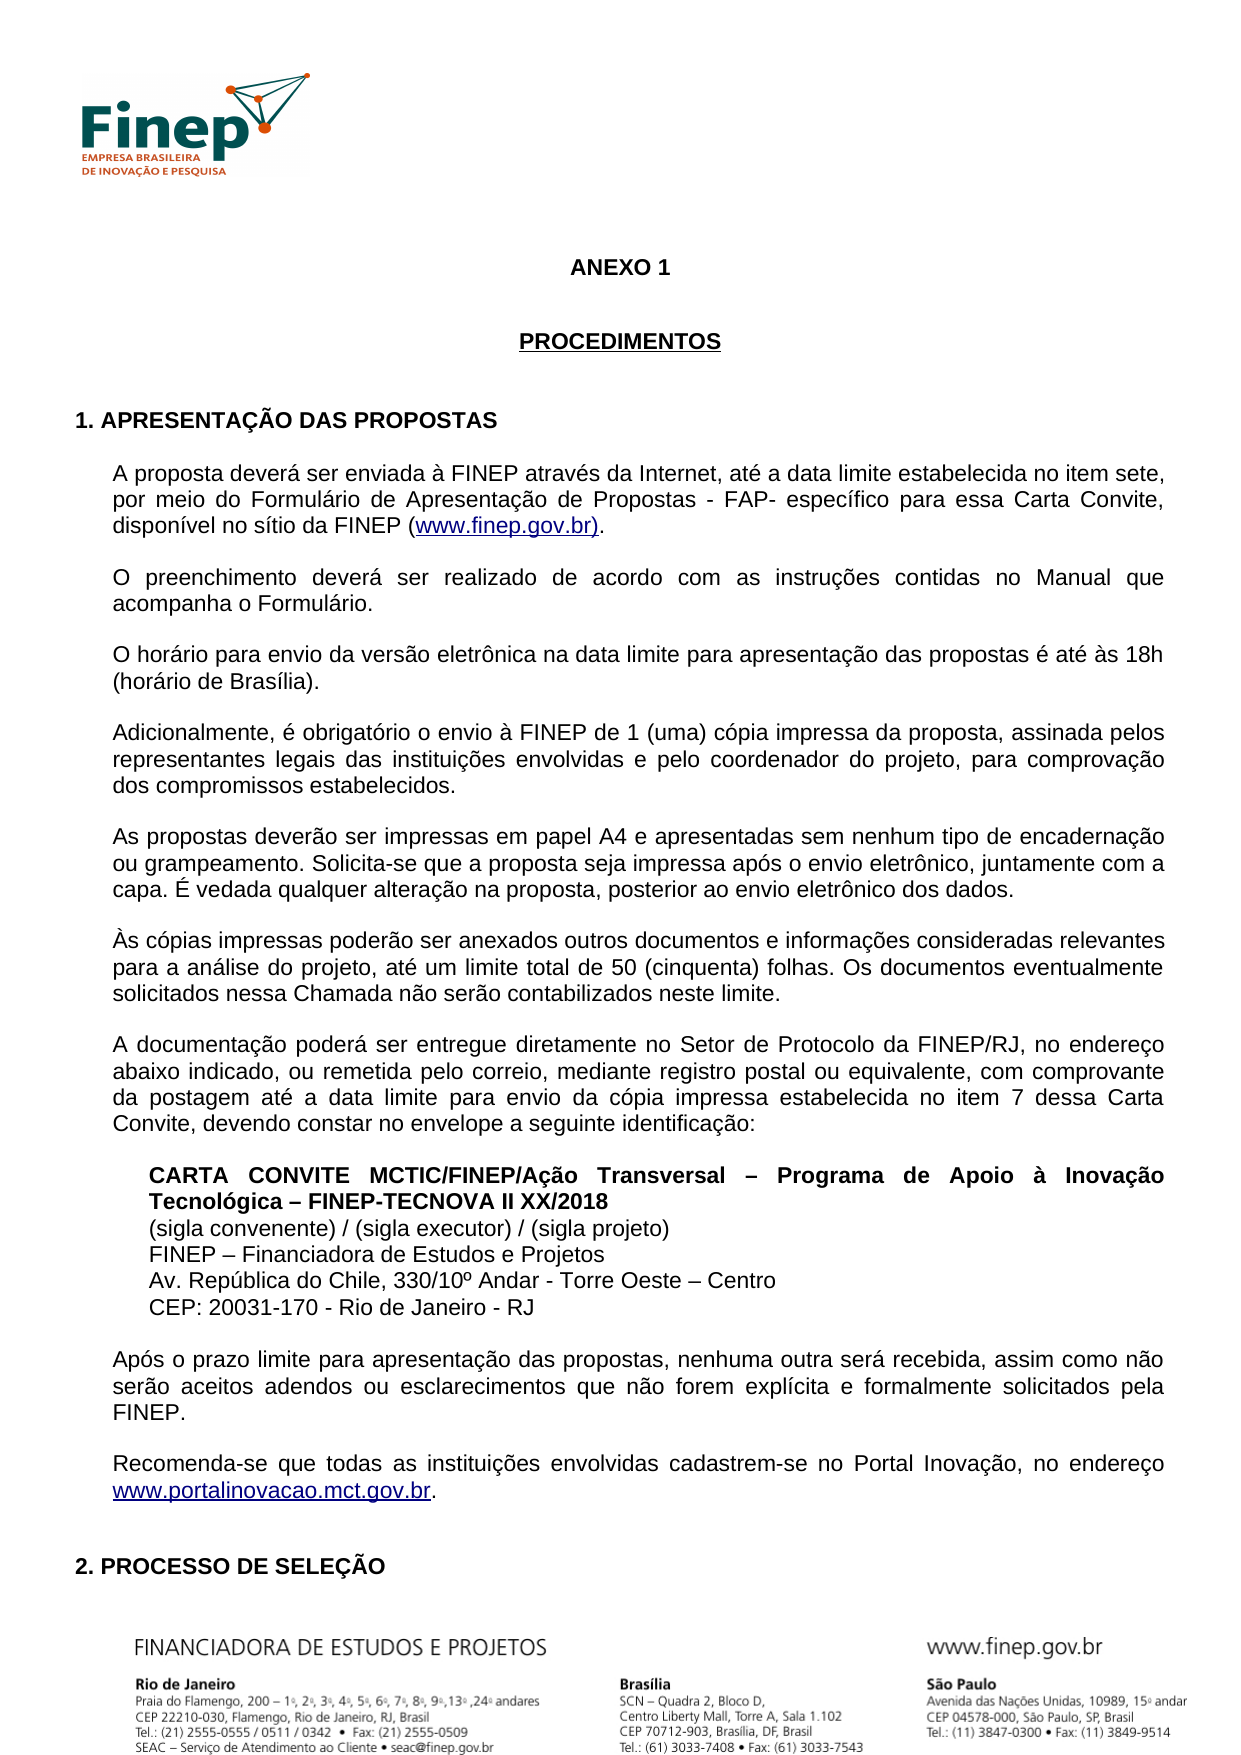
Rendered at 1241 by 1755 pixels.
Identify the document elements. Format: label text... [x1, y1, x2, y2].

text FINEP – Financiadora de Estudos e Projetos [149, 1241, 1165, 1267]
subtitle ANEXO 1 [75, 254, 1165, 280]
text CEP: 20031-170 - Rio de Janeiro - RJ [149, 1293, 1165, 1320]
text O preenchimento deverá ser realizado de acordo com as instruções contidas no Manual que acompanha o Formulário. [112, 564, 1165, 616]
text Adicionalmente, é obrigatório o envio à FINEP de 1 (uma) cópia impressa da proposta, assinada pelos representantes legais das instituições envolvidas e pelo coordenador do projeto, para comprovação dos compromissos estabelecidos. [112, 719, 1165, 798]
text A proposta deverá ser enviada à FINEP através da Internet, até a data limite estabelecida no item sete, por meio do Formulário de Apresentação de Propostas - FAP- específico para essa Carta Convite, disponível no sítio da FINEP (www.finep.gov.br). [112, 460, 1165, 539]
text (sigla convenente) / (sigla executor) / (sigla projeto) [149, 1214, 1165, 1241]
text Recomenda-se que todas as instituições envolvidas cadastrem-se no Portal Inovação, no endereço www.portalinovacao.mct.gov.br. [112, 1450, 1165, 1503]
text Após o prazo limite para apresentação das propostas, nenhuma outra será recebida, assim como não serão aceitos adendos ou esclarecimentos que não forem explícita e formalmente solicitados pela FINEP. [112, 1346, 1165, 1425]
text Av. República do Chile, 330/10º Andar - Torre Oeste – Centro [149, 1267, 1165, 1293]
text O horário para envio da versão eletrônica na data limite para apresentação das propostas é até às 18h (horário de Brasília). [112, 641, 1165, 694]
text 1. APRESENTAÇÃO DAS PROPOSTAS [75, 407, 1165, 433]
text As propostas deverão ser impressas em papel A4 e apresentadas sem nenhum tipo de encadernação ou grampeamento. Solicita-se que a proposta seja impressa após o envio eletrônico, juntamente com a capa. É vedada qualquer alteração na proposta, posterior ao envio eletrônico dos dados. [112, 823, 1165, 902]
text CARTA CONVITE MCTIC/FINEP/Ação Transversal – Programa de Apoio à Inovação Tecnológica – FINEP-TECNOVA II XX/2018 [149, 1162, 1165, 1214]
subtitle PROCEDIMENTOS [75, 328, 1165, 354]
text 2. PROCESSO DE SELEÇÃO [75, 1553, 1165, 1579]
text Às cópias impressas poderão ser anexados outros documentos e informações consideradas relevantes para a análise do projeto, até um limite total de 50 (cinquenta) folhas. Os documentos eventualmente solicitados nessa Chamada não serão contabilizados neste limite. [112, 927, 1165, 1006]
text A documentação poderá ser entregue diretamente no Setor de Protocolo da FINEP/RJ, no endereço abaixo indicado, ou remetida pelo correio, mediante registro postal ou equivalente, com comprovante da postagem até a data limite para envio da cópia impressa estabelecida no item 7 dessa Carta Convite, devendo constar no envelope a seguinte identificação: [112, 1031, 1165, 1137]
